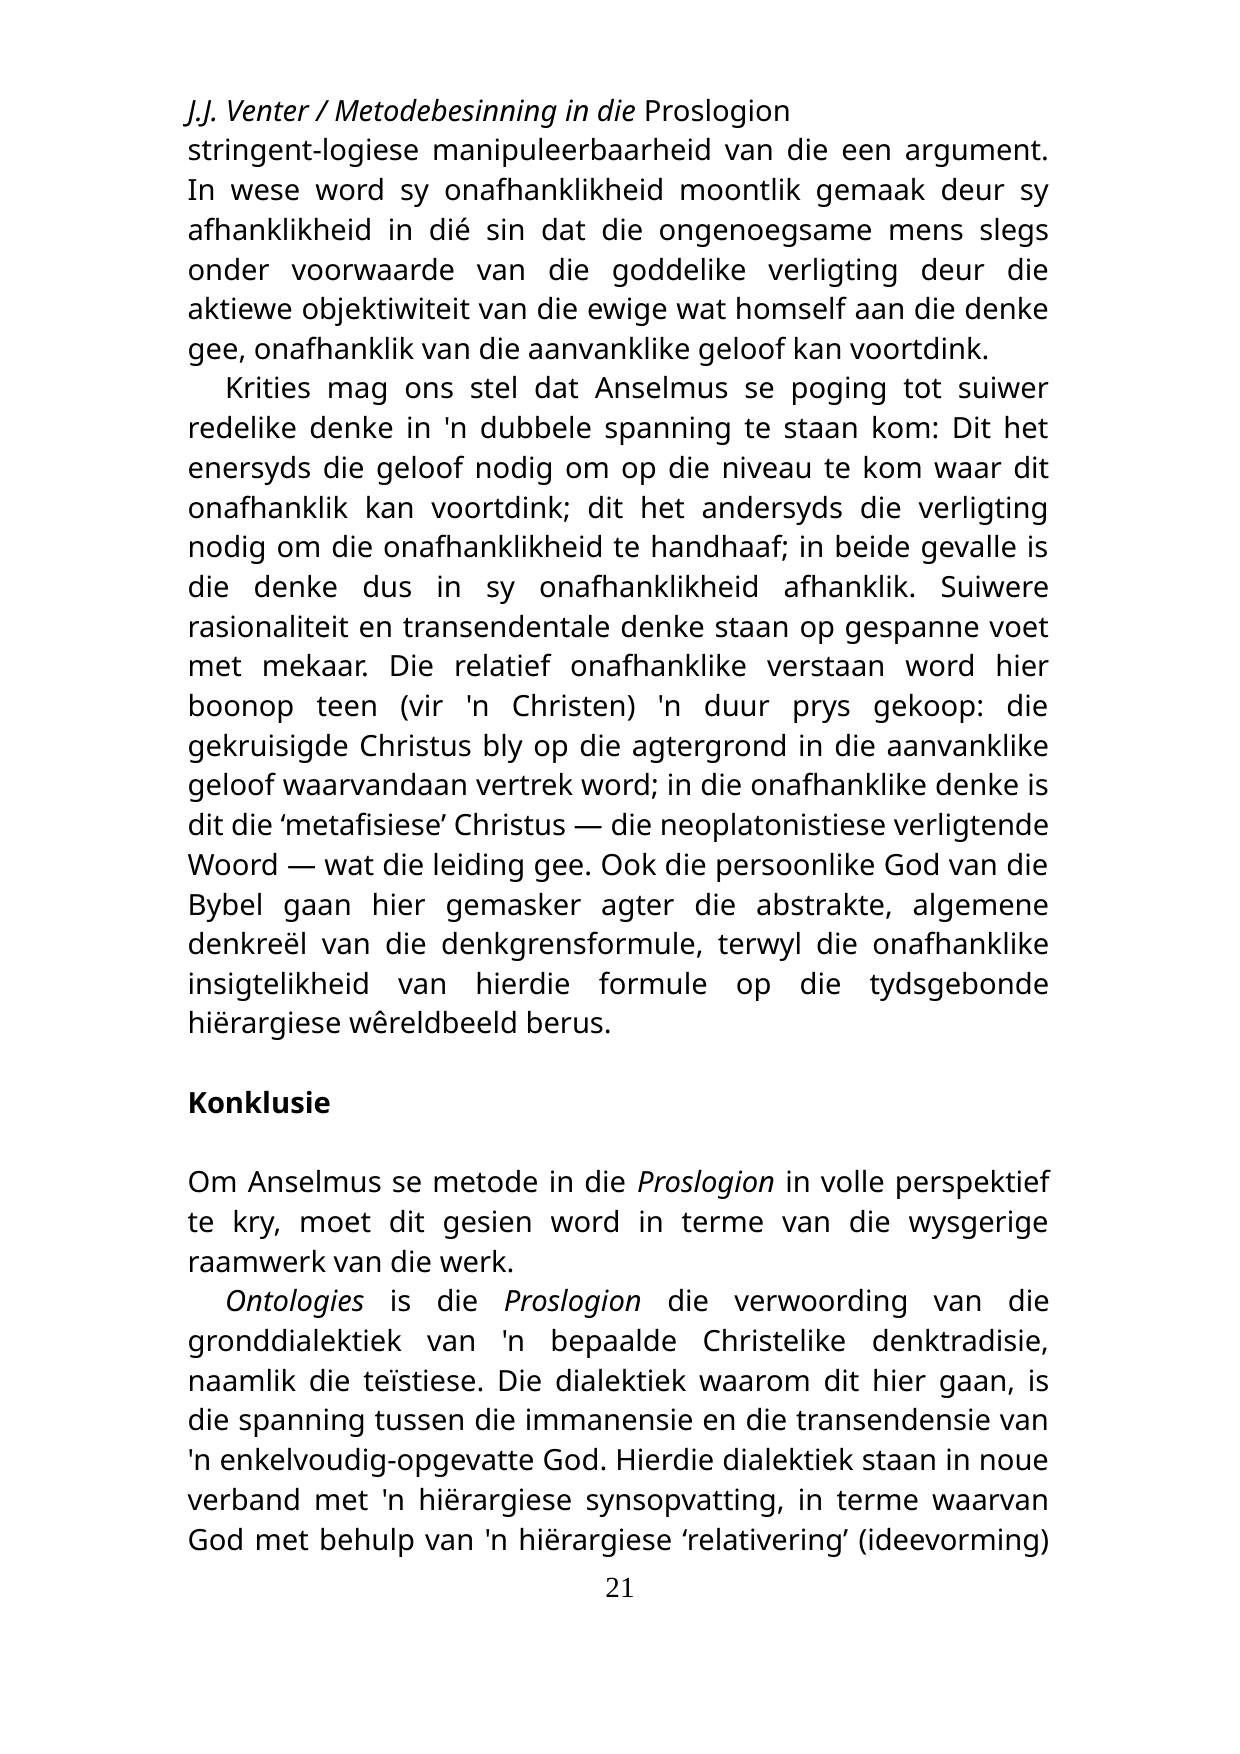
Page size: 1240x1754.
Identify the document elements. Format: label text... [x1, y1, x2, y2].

text Om Anselmus se metode in die Proslogion in volle perspektief te kry, moet dit gesien word in terme van die wysgerige raamwerk van die werk. [187, 1162, 1050, 1281]
text stringent-logiese manipuleerbaarheid van die een argument. In wese word sy onafhanklikheid moontlik gemaak deur sy afhanklikheid in dié sin dat die ongenoegsame mens slegs onder voorwaarde van die goddelike verligting deur die aktiewe objektiwiteit van die ewige wat homself aan die denke gee, onafhanklik van die aanvanklike geloof kan voortdink. [187, 130, 1050, 368]
text Krities mag ons stel dat Anselmus se poging tot suiwer redelike denke in 'n dubbele spanning te staan kom: Dit het enersyds die geloof nodig om op die niveau te kom waar dit onafhanklik kan voortdink; dit het andersyds die verligting nodig om die onafhanklikheid te handhaaf; in beide gevalle is die denke dus in sy onafhanklikheid afhanklik. Suiwere rasionaliteit en transendentale denke staan op gespanne voet met mekaar. Die relatief onafhanklike verstaan word hier boonop teen (vir 'n Christen) 'n duur prys gekoop: die gekruisigde Christus bly op die agtergrond in die aanvanklike geloof waarvandaan vertrek word; in die onafhanklike denke is dit die ‘metafisiese’ Christus — die neoplatonistiese verligtende Woord — wat die leiding gee. Ook die persoonlike God van die Bybel gaan hier gemasker agter die abstrakte, algemene denkreël van die denkgrensformule, terwyl die onafhanklike insigtelikheid van hierdie formule op die tydsgebonde hiërargiese wêreldbeeld berus. [187, 368, 1050, 1042]
text Konklusie [187, 1082, 1050, 1122]
text Ontologies is die Proslogion die verwoording van die gronddialektiek van 'n bepaalde Christelike denktradisie, naamlik die teïstiese. Die dialektiek waarom dit hier gaan, is die spanning tussen die immanensie en die transendensie van 'n enkelvoudig-opgevatte God. Hierdie dialektiek staan in noue verband met 'n hiërargiese synsopvatting, in terme waarvan God met behulp van 'n hiërargiese ‘relativering’ (ideevorming) [187, 1281, 1050, 1558]
